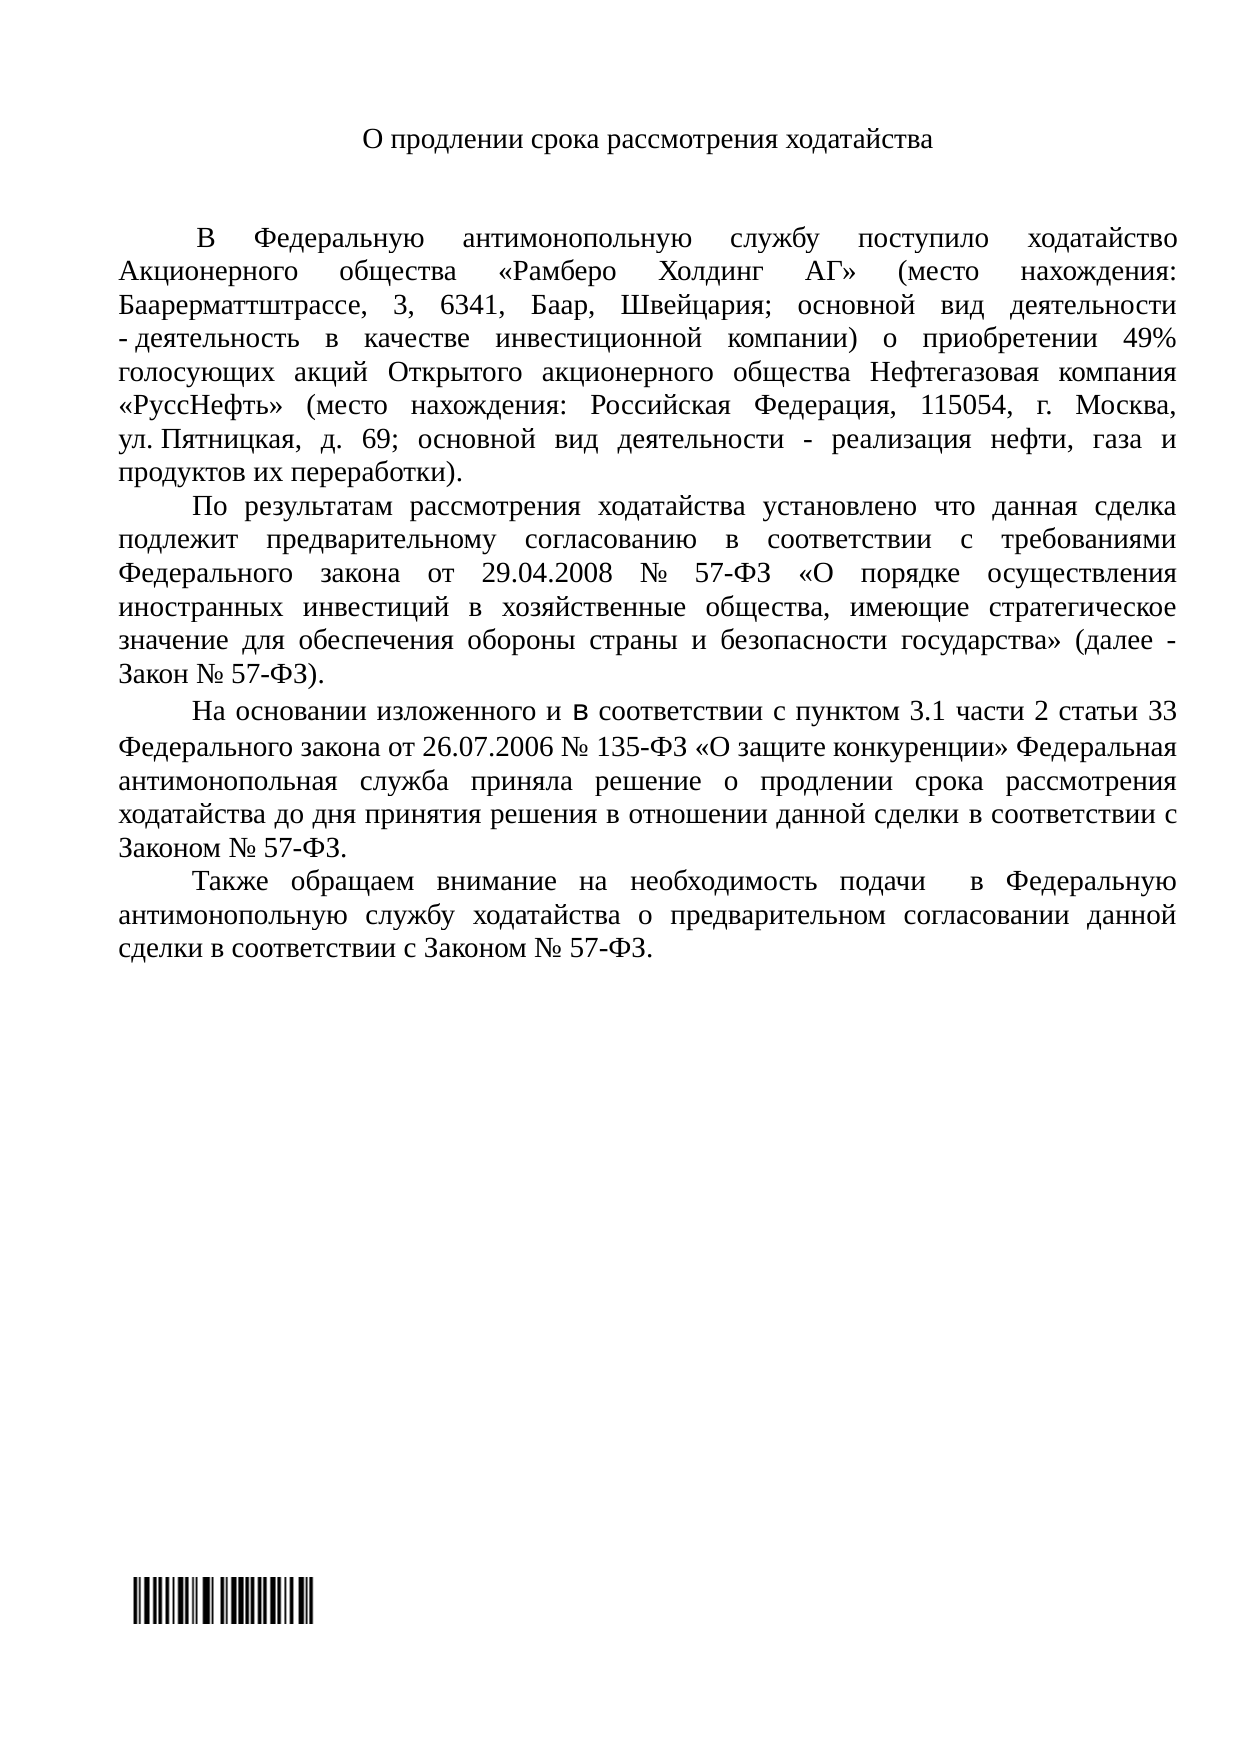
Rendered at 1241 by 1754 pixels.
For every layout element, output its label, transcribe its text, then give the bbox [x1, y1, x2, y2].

text Также обращаем внимание на необходимость подачи в Федеральную антимонопольную службу ходатайства о предварительном согласовании данной сделки в соответствии с Законом № 57-ФЗ. [118, 863, 1177, 964]
text О продлении срока рассмотрения ходатайства [118, 121, 1177, 154]
picture [118, 1577, 331, 1624]
text На основании изложенного и в соответствии с пунктом 3.1 части 2 статьи 33 Федерального закона от 26.07.2006 № 135-ФЗ «О защите конкуренции» Федеральная антимонопольная служба приняла решение о продлении срока рассмотрения ходатайства до дня принятия решения в отношении данной сделки в соответствии с Законом № 57-ФЗ. [118, 689, 1177, 863]
text По результатам рассмотрения ходатайства установлено что данная сделка подлежит предварительному согласованию в соответствии с требованиями Федерального закона от 29.04.2008 № 57-ФЗ «О порядке осуществления иностранных инвестиций в хозяйственные общества, имеющие стратегическое значение для обеспечения обороны страны и безопасности государства» (далее - Закон № 57-ФЗ). [118, 488, 1177, 689]
text В Федеральную антимонопольную службу поступило ходатайство Акционерного общества «Рамберо Холдинг АГ» (место нахождения: Баарерматтштрассе, 3, 6341, Баар, Швейцария; основной вид деятельности - деятельность в качестве инвестиционной компании) о приобретении 49% голосующих акций Открытого акционерного общества Нефтегазовая компания «РуссНефть» (место нахождения: Российская Федерация, 115054, г. Москва, ул. Пятницкая, д. 69; основной вид деятельности - реализация нефти, газа и продуктов их переработки). [118, 220, 1177, 488]
